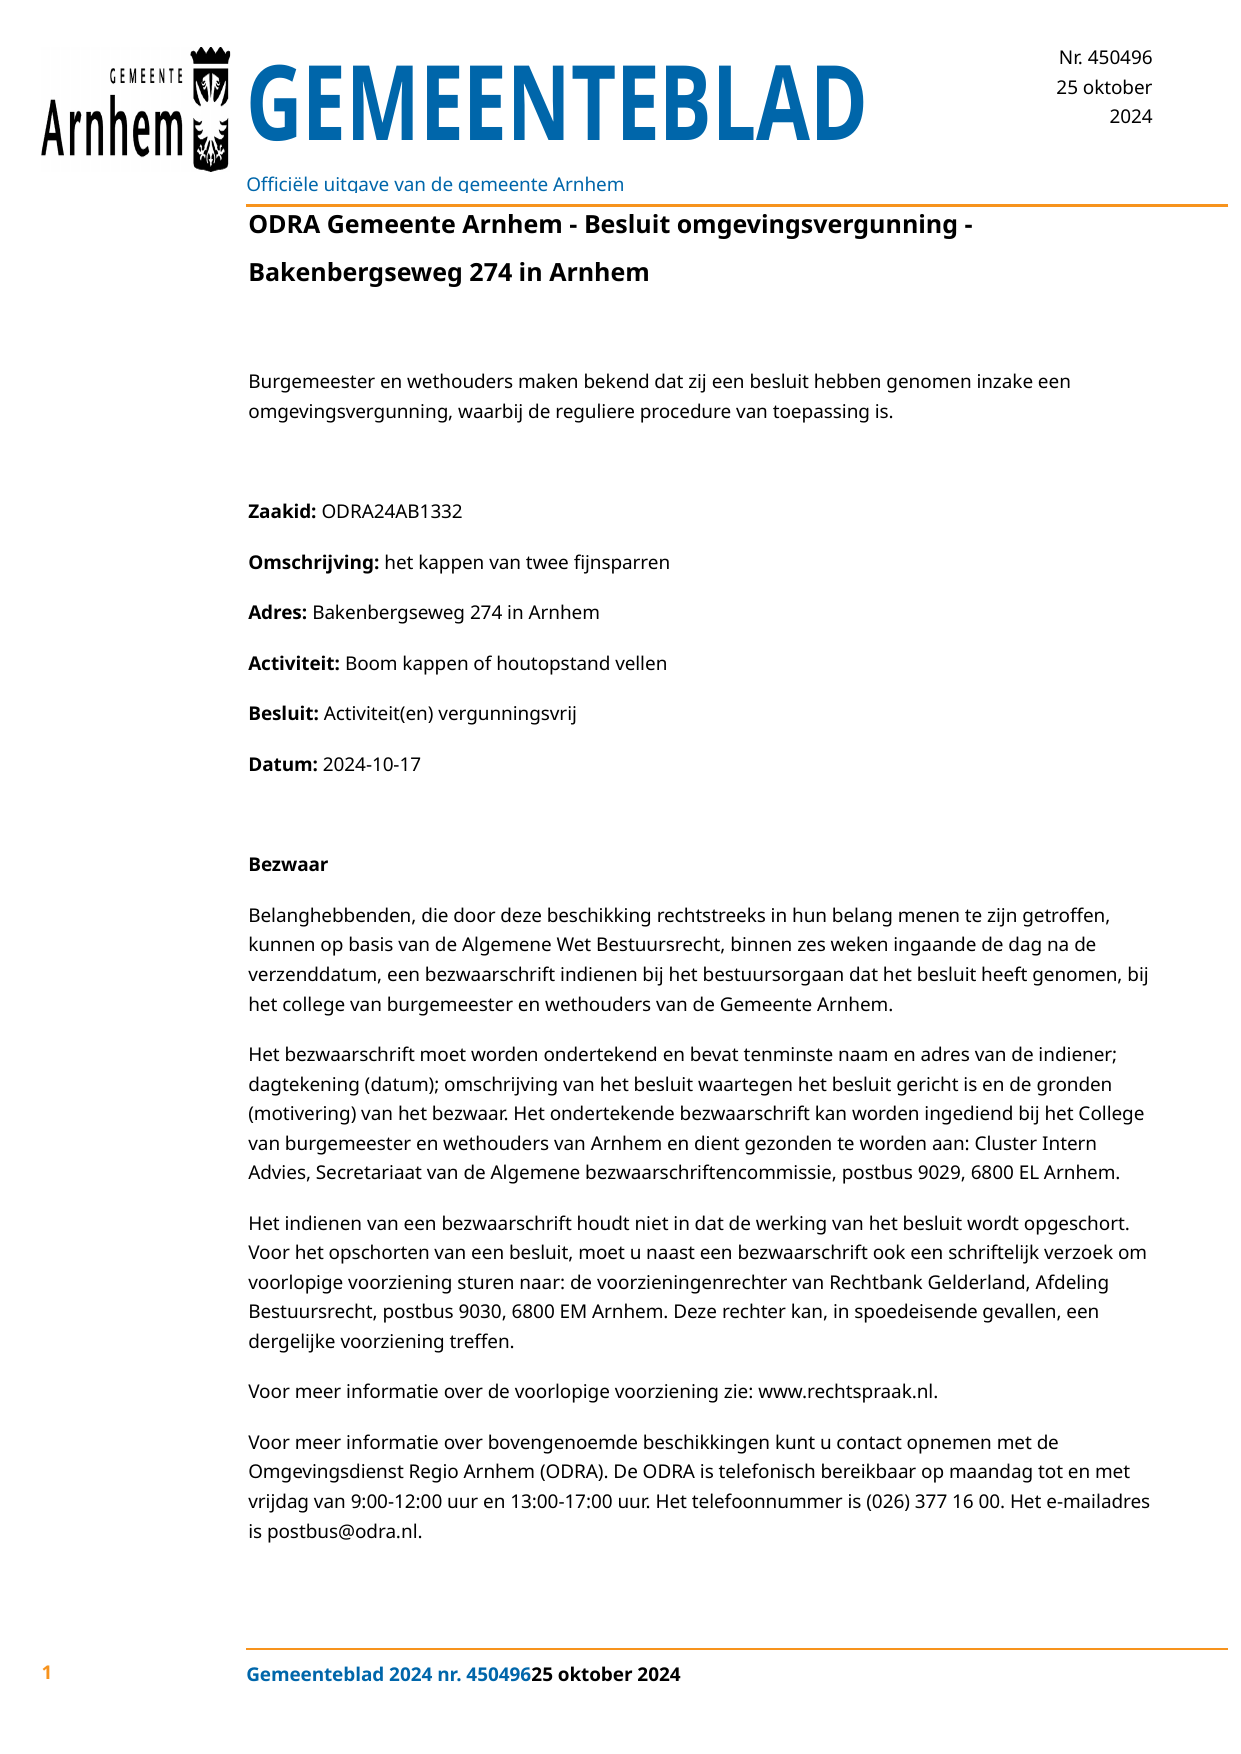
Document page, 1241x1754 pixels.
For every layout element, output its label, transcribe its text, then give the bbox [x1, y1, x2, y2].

text Bezwaar [248, 852, 1152, 877]
picture [41, 47, 231, 172]
text Belanghebbenden, die door deze beschikking rechtstreeks in hun belang menen te zijn getroffen, kunnen op basis van de Algemene Wet Bestuursrecht, binnen zes weken ingaande de dag na de verzenddatum, een bezwaarschrift indienen bij het bestuursorgaan dat het besluit heeft genomen, bij het college van burgemeester en wethouders van de Gemeente Arnhem. [248, 902, 1152, 1017]
text Besluit: Activiteit(en) vergunningsvrij [248, 700, 1152, 726]
text Zaakid: ODRA24AB1332 [248, 499, 1152, 524]
text Adres: Bakenbergseweg 274 in Arnhem [248, 599, 1152, 625]
text Voor meer informatie over de voorlopige voorziening zie: www.rechtspraak.nl. [248, 1379, 1152, 1404]
text Activiteit: Boom kappen of houtopstand vellen [248, 650, 1152, 676]
text Datum: 2024-10-17 [248, 751, 1152, 777]
text ODRA Gemeente Arnhem - Besluit omgevingsvergunning - Bakenbergseweg 274 in Arnhem [248, 207, 1152, 288]
text Het indienen van een bezwaarschrift houdt niet in dat de werking van het besluit wordt opgeschort. Voor het opschorten van een besluit, moet u naast een bezwaarschrift ook een schriftelijk verzoek om voorlopige voorziening sturen naar: de voorzieningenrechter van Rechtbank Gelderland, Afdeling Bestuursrecht, postbus 9030, 6800 EM Arnhem. Deze rechter kan, in spoedeisende gevallen, een dergelijke voorziening treffen. [248, 1210, 1152, 1354]
text Voor meer informatie over bovengenoemde beschikkingen kunt u contact opnemen met de Omgevingsdienst Regio Arnhem (ODRA). De ODRA is telefonisch bereikbaar op maandag tot en met vrijdag van 9:00-12:00 uur en 13:00-17:00 uur. Het telefoonnummer is (026) 377 16 00. Het e-mailadres is postbus@odra.nl. [248, 1429, 1152, 1544]
text Het bezwaarschrift moet worden ondertekend en bevat tenminste naam en adres van de indiener; dagtekening (datum); omschrijving van het besluit waartegen het besluit gericht is en de gronden (motivering) van het bezwaar. Het ondertekende bezwaarschrift kan worden ingediend bij het College van burgemeester en wethouders van Arnhem en dient gezonden te worden aan: Cluster Intern Advies, Secretariaat van de Algemene bezwaarschriftencommissie, postbus 9029, 6800 EL Arnhem. [248, 1041, 1152, 1185]
text Burgemeester en wethouders maken bekend dat zij een besluit hebben genomen inzake een omgevingsvergunning, waarbij de reguliere procedure van toepassing is. [248, 368, 1152, 424]
text Omschrijving: het kappen van twee fijnsparren [248, 549, 1152, 575]
